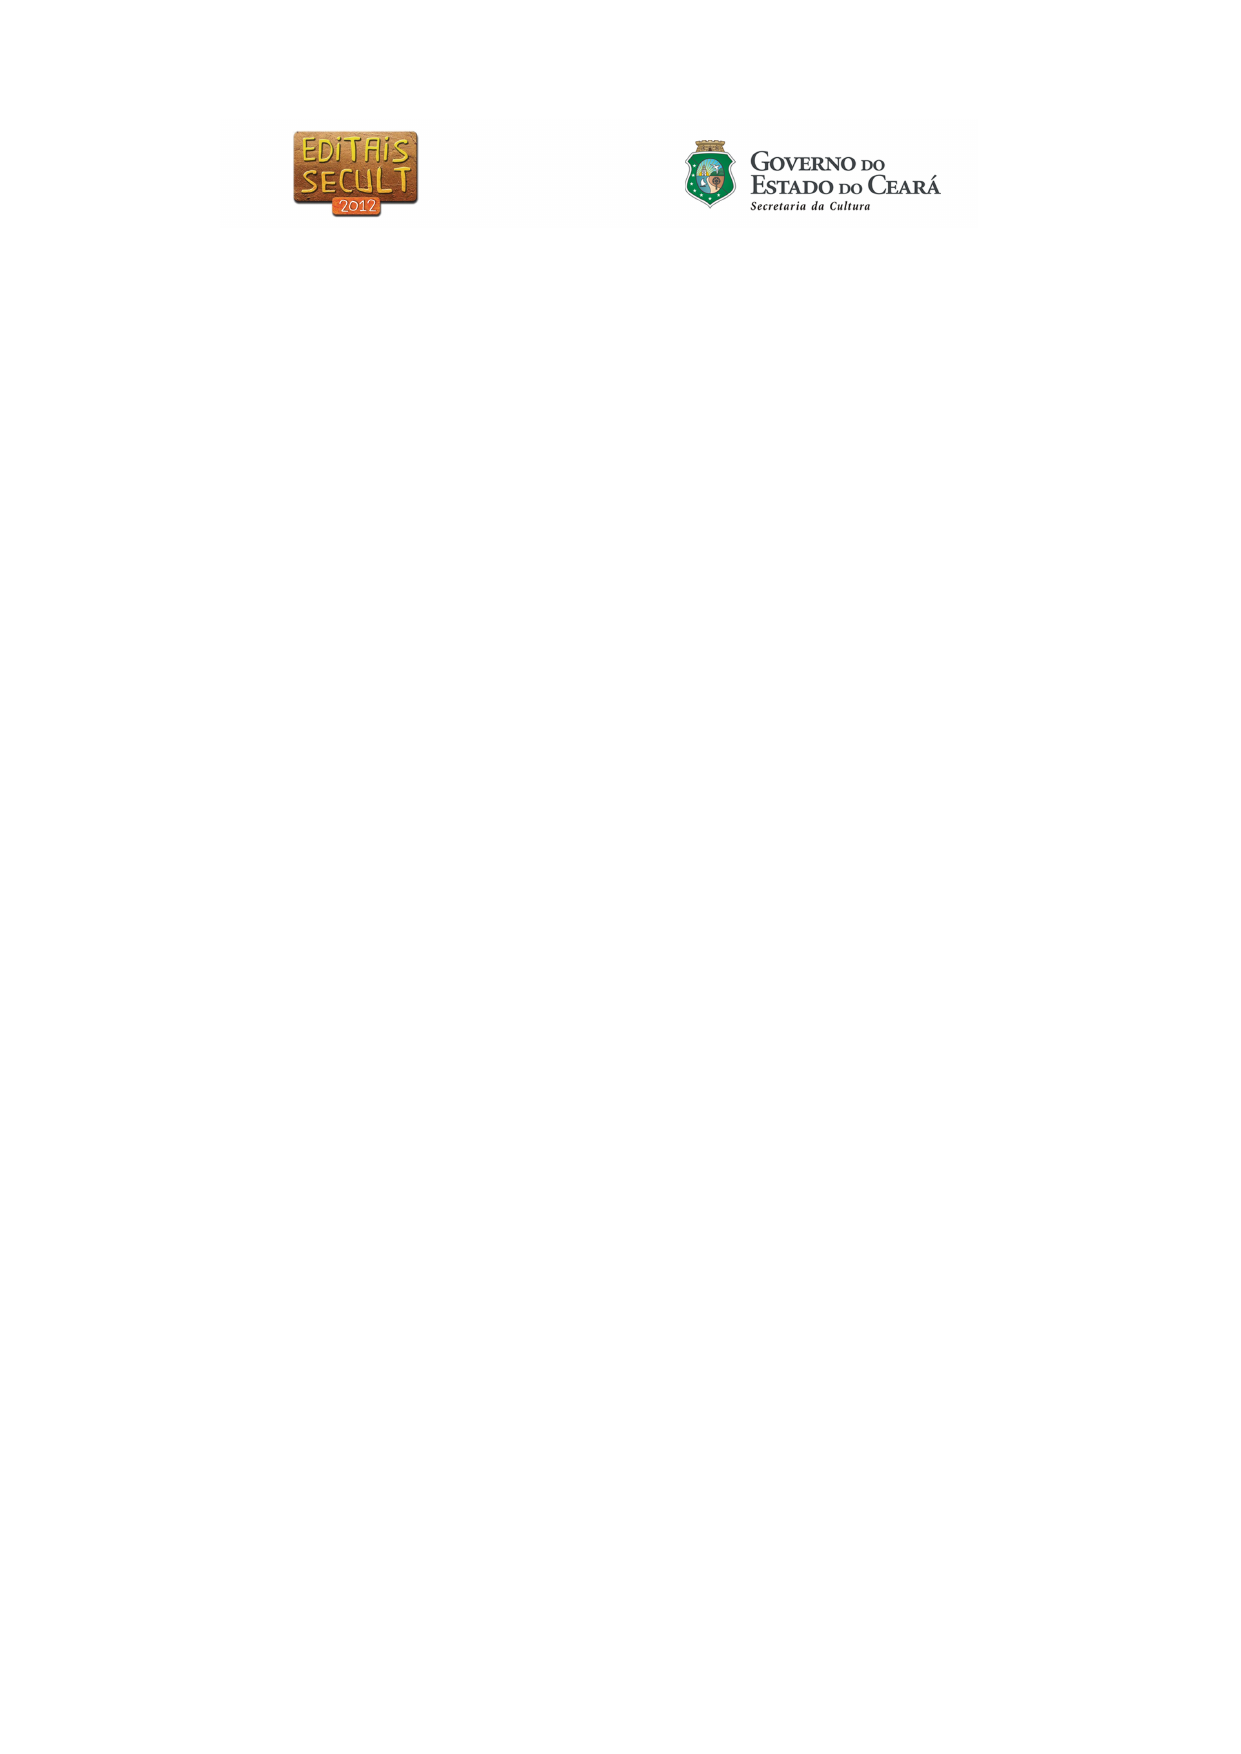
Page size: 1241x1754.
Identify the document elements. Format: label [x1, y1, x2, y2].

picture [220, 119, 978, 228]
